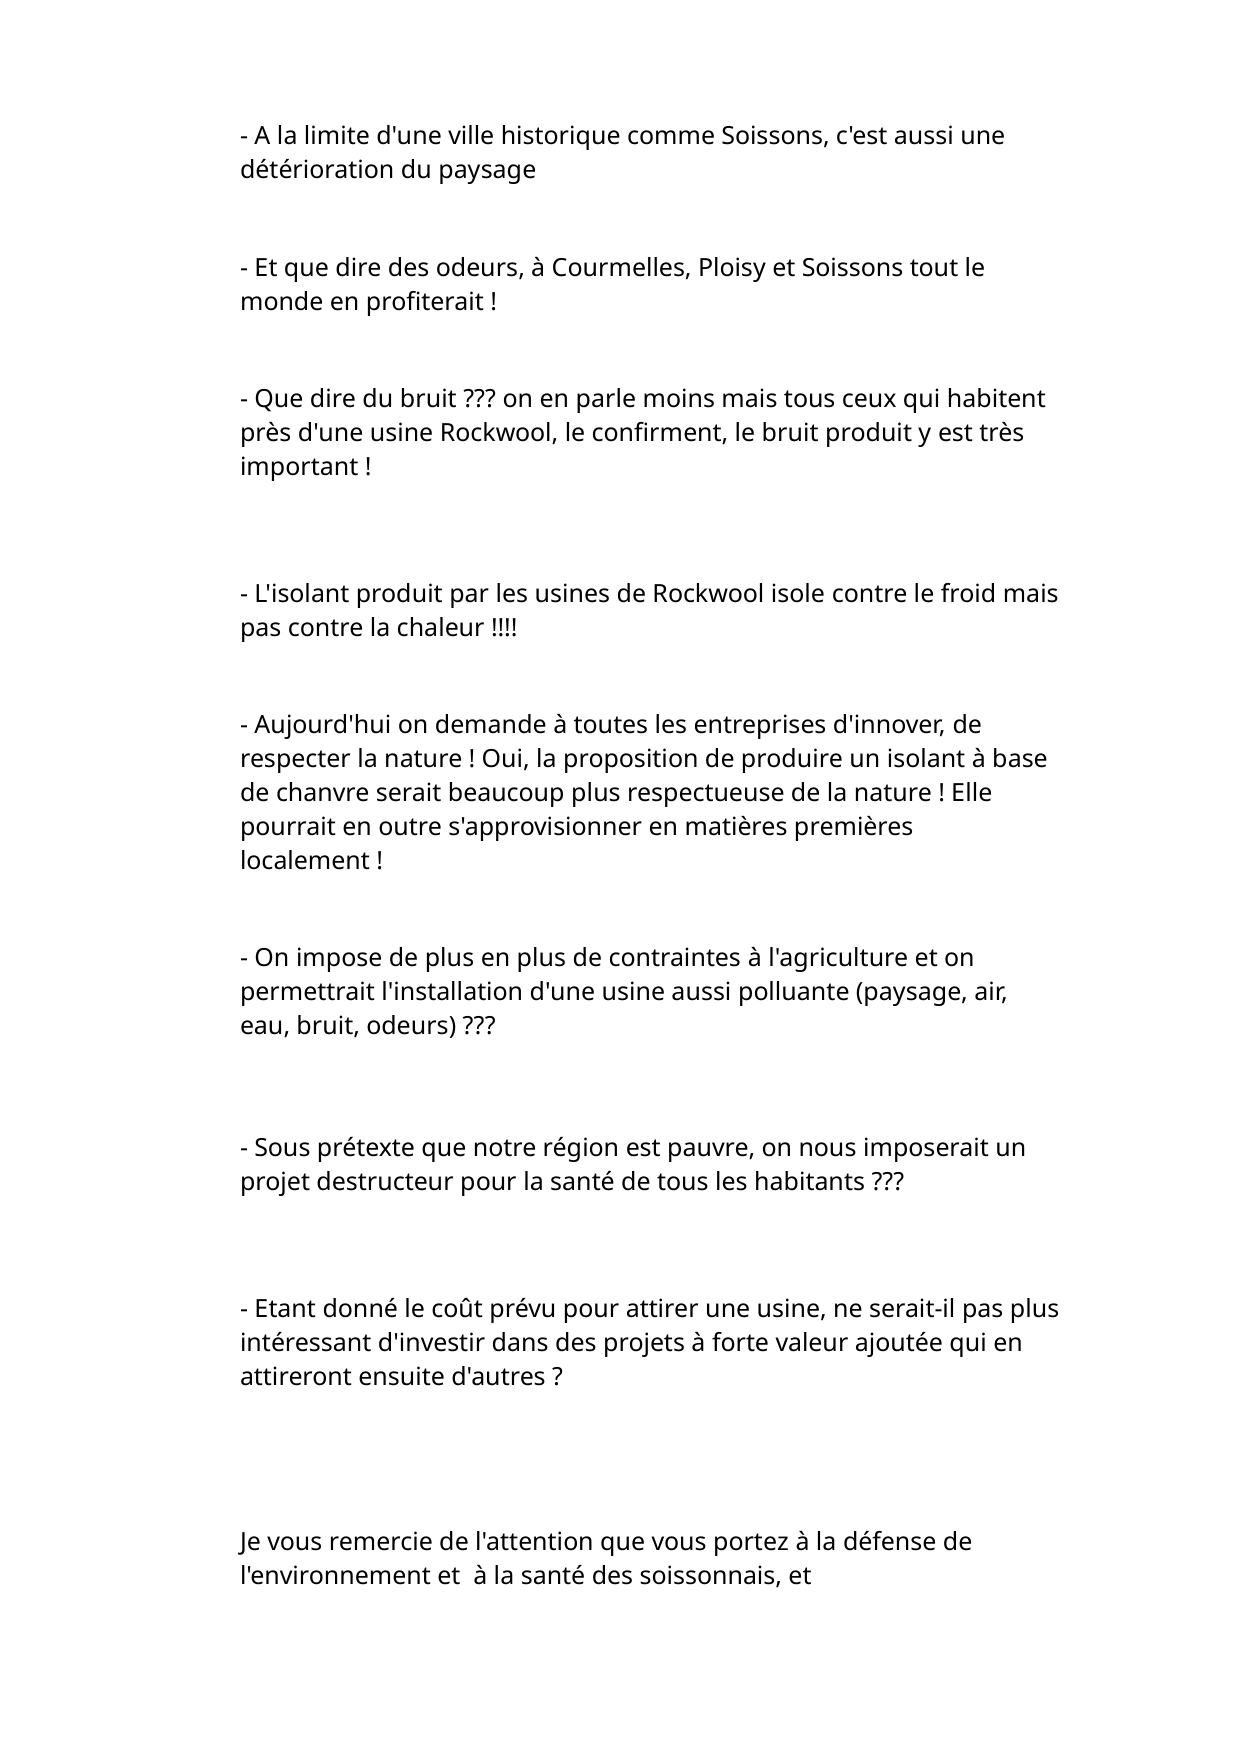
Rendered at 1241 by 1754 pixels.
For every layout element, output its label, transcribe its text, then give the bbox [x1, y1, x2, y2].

text - Et que dire des odeurs, à Courmelles, Ploisy et Soissons tout le monde en profiterait ! [240, 249, 1063, 317]
text - Aujourd'hui on demande à toutes les entreprises d'innover, de respecter la nature ! Oui, la proposition de produire un isolant à base de chanvre serait beaucoup plus respectueuse de la nature ! Elle pourrait en outre s'approvisionner en matières premières localement ! [240, 707, 1063, 877]
text - Sous prétexte que notre région est pauvre, on nous imposerait un projet destructeur pour la santé de tous les habitants ??? [240, 1130, 1063, 1198]
text - A la limite d'une ville historique comme Soissons, c'est aussi une détérioration du paysage [240, 118, 1063, 186]
text - L'isolant produit par les usines de Rockwool isole contre le froid mais pas contre la chaleur !!!! [240, 576, 1063, 643]
text - Etant donné le coût prévu pour attirer une usine, ne serait-il pas plus intéressant d'investir dans des projets à forte valeur ajoutée qui en attireront ensuite d'autres ? [240, 1291, 1063, 1392]
text - On impose de plus en plus de contraintes à l'agriculture et on permettrait l'installation d'une usine aussi polluante (paysage, air, eau, bruit, odeurs) ??? [240, 940, 1063, 1042]
text - Que dire du bruit ??? on en parle moins mais tous ceux qui habitent près d'une usine Rockwool, le confirment, le bruit produit y est très important ! [240, 381, 1063, 483]
text Je vous remercie de l'attention que vous portez à la défense de l'environnement et à la santé des soissonnais, et [240, 1524, 1063, 1592]
